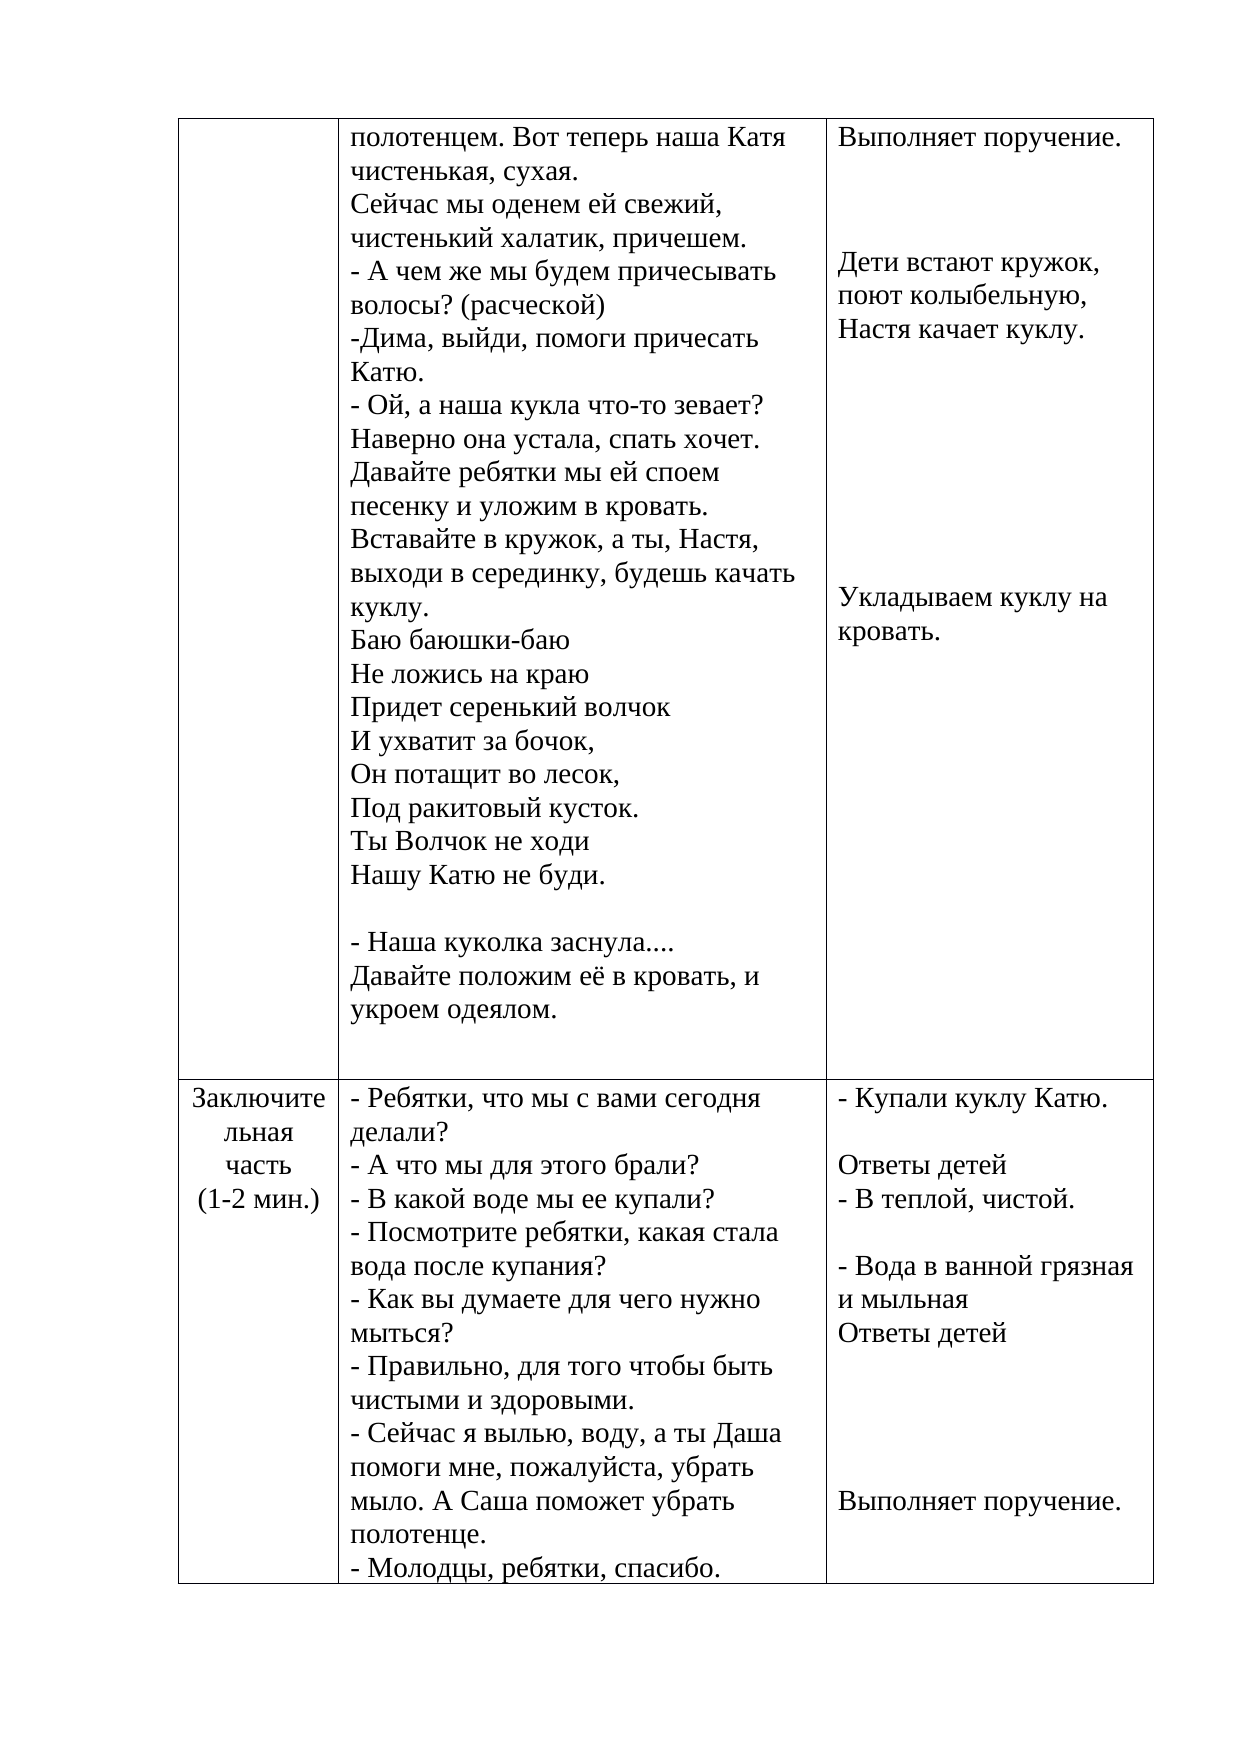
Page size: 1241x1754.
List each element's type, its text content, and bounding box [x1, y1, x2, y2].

table_cell Мыло, мыльница, полотенце, расческа, ванна, шампунь, мочалка. Выбирает что нужно для этого и проговаривает названия предметов. Дети по очереди выбирают предметы гигиены - В ванной. Ответы детей -Теплая. - Теплая. - Теплая. - Теплая. - Нужно раздеться Ответы детей - Голову, спинку. - Шампунем. Маша намыливает голову, а Матвей смывает шампунь водой., - Мылом, мочалкой Ответы детей Спрашиваю 2-3 ребенка -Мыльница - Мягкая, с дырочками, мокрая, т.д - Намылить. -Намылить мылом. Дети проговаривают хором Намыливает мочалку, выполняет поручение. Выполняет поручение. - Надо вытереть полотенцем. -Расческой Выполняет поручение. Дети встают кружок, поют колыбельную, Настя качает куклу. Укладываем куклу на кровать. [827, 119, 1153, 1079]
table_cell - Купали куклу Катю. Ответы детей - В теплой, чистой. - Вода в ванной грязная и мыльная Ответы детей Выполняет поручение. [827, 1080, 1153, 1583]
table_cell [179, 119, 338, 1079]
table_cell Заключительная часть (1-2 мин.) [179, 1080, 338, 1583]
table_cell - Правильно, надо Катю искупать. А какие предметы нам для этого нужны? -Молодцы. Детки, посмотрите, на этом столе есть много разных предметов. Дарина, выбери, что нужно, чтобы искупать куклу? Скажи, что ты выбрала? - Теперь, ты Маша, выбери, что нужно для того, чтоб искупать куклу? - Молодцы, детки, вы все правильно выбрали. В чем мы будем купать нашу куклу? - Правильно, в ванной. Посмотрите, вот у меня на столе два ведерка с водой. В одном ведре горячая вода, в другом холодная. Что нужно сделать, чтобы вода стала теплой? - Я налью немного холодной воды, потом немного горячей. Потрогайте, какая вода получилась? - Потрогай, Лера, какая вода получилась? - Теперь ты, Сережа. Какая вода получилась? - Теплая. - Давайте все вместе хором скажем ТЕПЛАЯ. - А что нужно сделать Кате, чтобы начать купаться? - Правильно, ребятки, ее нужно раздеть. А как мы будем ее раздевать? Что сначала мы ей снимем? - Сначала снимем косынку, потом носки, платье, майку, трусики. - Молодцы, вы все правильно сказали. Вот мы ее и раздели. - Посадим Катю в ванную и начинаем купать. Что сначала мы ей будем мыть? - Правильно, сначала мы ей будем мыть голову. А что нужно, чтобы помыть голову? А чем мы будем мыть голову? - Умницы, мы голову моем шампунем. Идем, Маша, ты будешь намыливать. А ты, Матвей, будешь поливать голову водой. - Вот какие, молодцы! Хлоп-хлоп ручками, Полон мыла таз Ты не трогай Катенька, Мыльной ручкой глаз. - Ну вот, Катя, голова чистая. Ребятки, скажите, пожалуйста, чем мы будем мыть руки, ноги и спину? - Правильно. А где живет наше мыло? - Да в мыльнице. Мыльница – это домик для мыла. Вот она какая – зеленая, маленькая. Показываю..., скажи мыльница - Давайте все вместе скажем МЫЛЬНИЦА Молодцы. - А давайте потрогаем мочалку руками. Какая она? - Правильно, молодцы! Что нужно сделать, чтобы мочалка стала мыльной? - Правильно, нужно намылить. Варя, скажи намылить мылом, повтори намылить. Давайте все хором, 3-4 намылить мылом -Тимофей, выходи, будешь намыливать мочалку. Потри кукле руки, ноги, спину. - Будет мыло пениться, И грязь куда-то денется. Теплую водичку льем на нашу Катю. Глаз, купайся, шейка, мойся; грязь, смывайся хорошенько! Да здравствует мыло душистое! И полотенце пушистое И густой гребешок. - Вот мы с вами и искупали нашу Катю. Теперь смоем пену тёплой чистой водичкой. - Алиса , помоги смыть мыльную пену с куклы Кати. - А водичка булькает, А водичка пенится. Катенька помоется Причешется, оденется. - Ну вот, теперь Катенька чистенькая. Только наша Катя совсем мокрая. Как же ей помочь? - Правильно, надо вытереть сухим полотенцем. Вот теперь наша Катя чистенькая, сухая. Сейчас мы оденем ей свежий, чистенький халатик, причешем. - А чем же мы будем причесывать волосы? (расческой) -Дима, выйди, помоги причесать Катю. - Ой, а наша кукла что-то зевает? Наверно она устала, спать хочет. Давайте ребятки мы ей споем песенку и уложим в кровать. Вставайте в кружок, а ты, Настя, выходи в серединку, будешь качать куклу. Баю баюшки-баю Не ложись на краю Придет серенький волчок И ухватит за бочок, Он потащит во лесок, Под ракитовый кусток. Ты Волчок не ходи Нашу Катю не буди. - Наша куколка заснула.... Давайте положим её в кровать, и укроем одеялом. [339, 119, 826, 1079]
